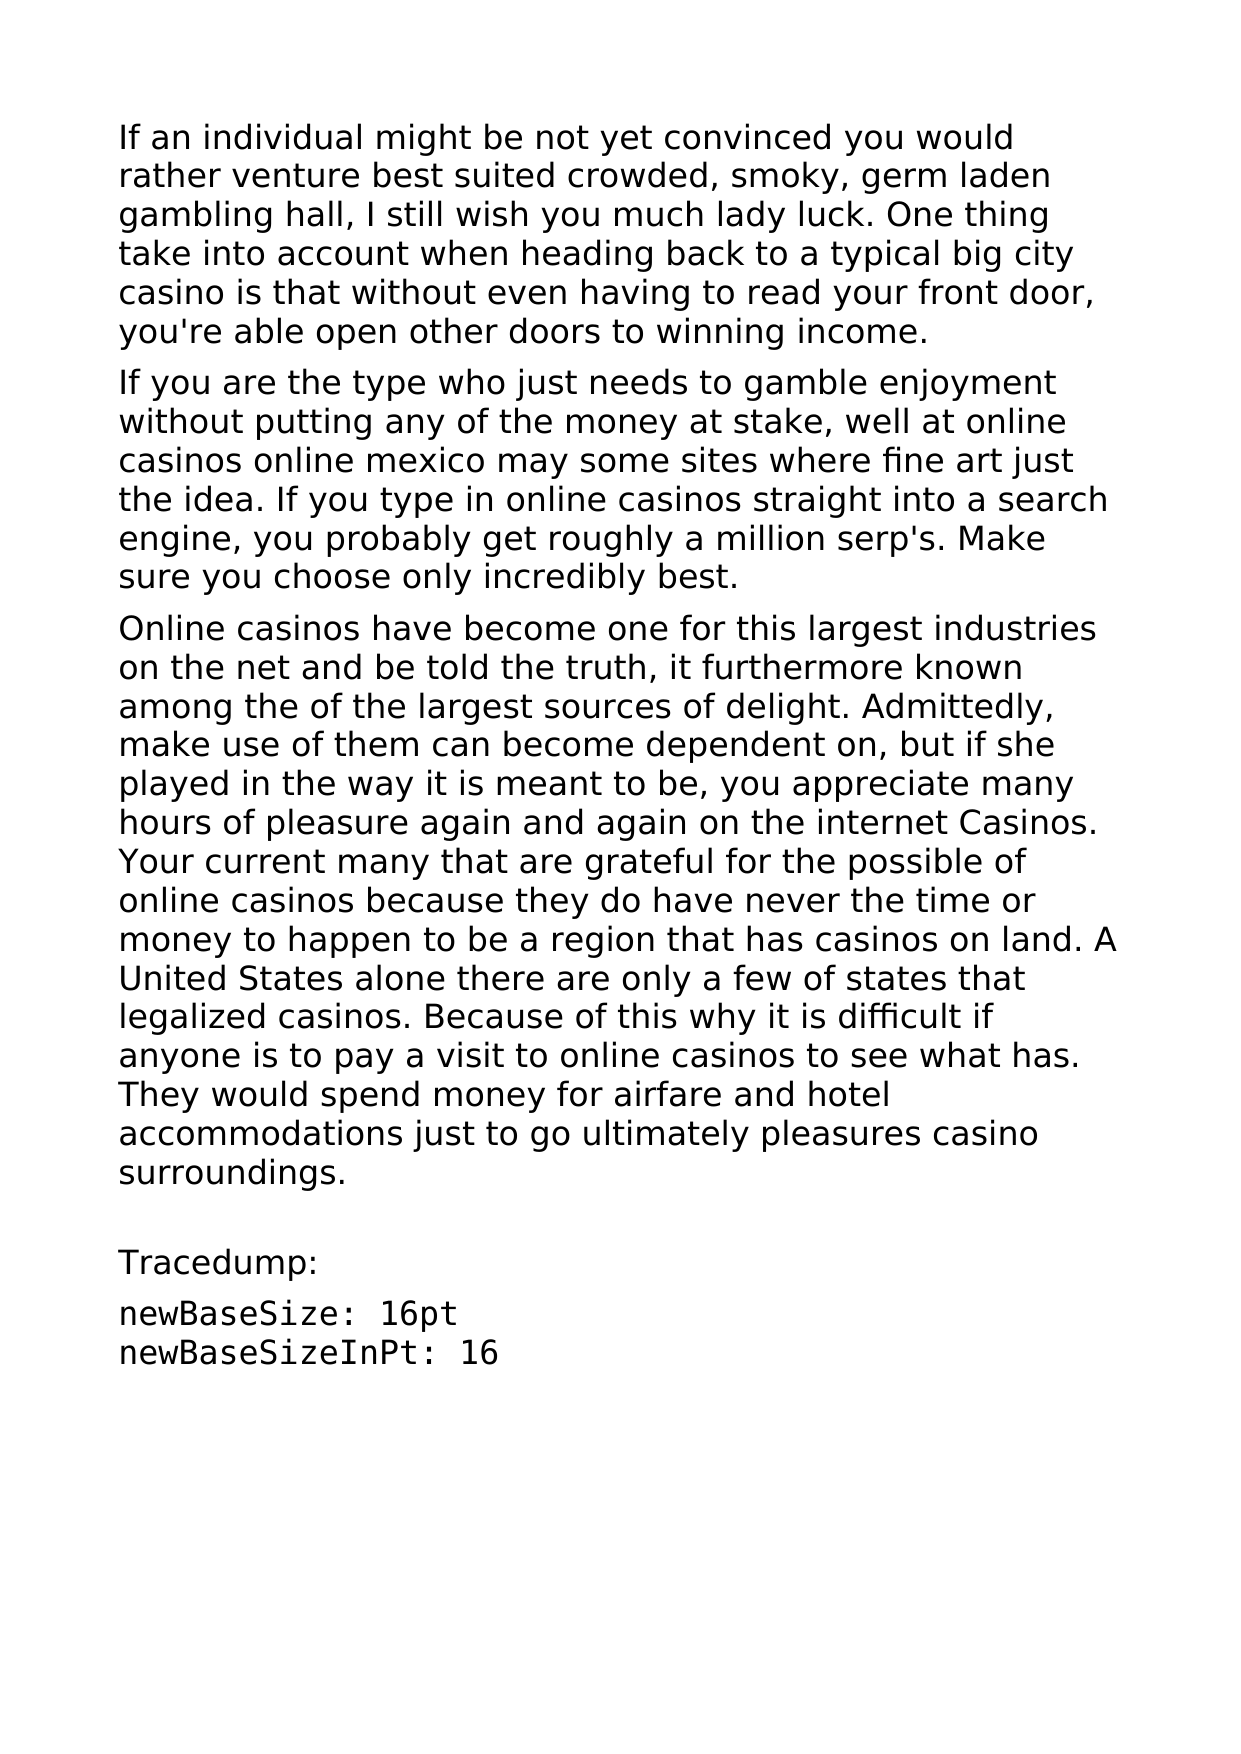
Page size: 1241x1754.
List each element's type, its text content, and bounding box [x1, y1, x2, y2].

text Online casinos have become one for this largest industries on the net and be told the truth, it furthermore known among the of the largest sources of delight. Admittedly, make use of them can become dependent on, but if she played in the way it is meant to be, you appreciate many hours of pleasure again and again on the internet Casinos. Your current many that are grateful for the possible of online casinos because they do have never the time or money to happen to be a region that has casinos on land. A United States alone there are only a few of states that legalized casinos. Because of this why it is difficult if anyone is to pay a visit to online casinos to see what has. They would spend money for airfare and hotel accommodations just to go ultimately pleasures casino surroundings. [118, 609, 1122, 1192]
text Tracedump: [118, 1205, 1122, 1282]
text newBaseSize: 16pt newBaseSizeInPt: 16 [118, 1295, 1122, 1373]
text If you are the type who just needs to gamble enjoyment without putting any of the money at stake, well at online casinos online mexico may some sites where fine art just the idea. If you type in online casinos straight into a search engine, you probably get roughly a million serp's. Make sure you choose only incredibly best. [118, 364, 1122, 597]
text If an individual might be not yet convinced you would rather venture best suited crowded, smoky, germ laden gambling hall, I still wish you much lady luck. One thing take into account when heading back to a typical big city casino is that without even having to read your front door, you're able open other doors to winning income. [118, 118, 1122, 351]
